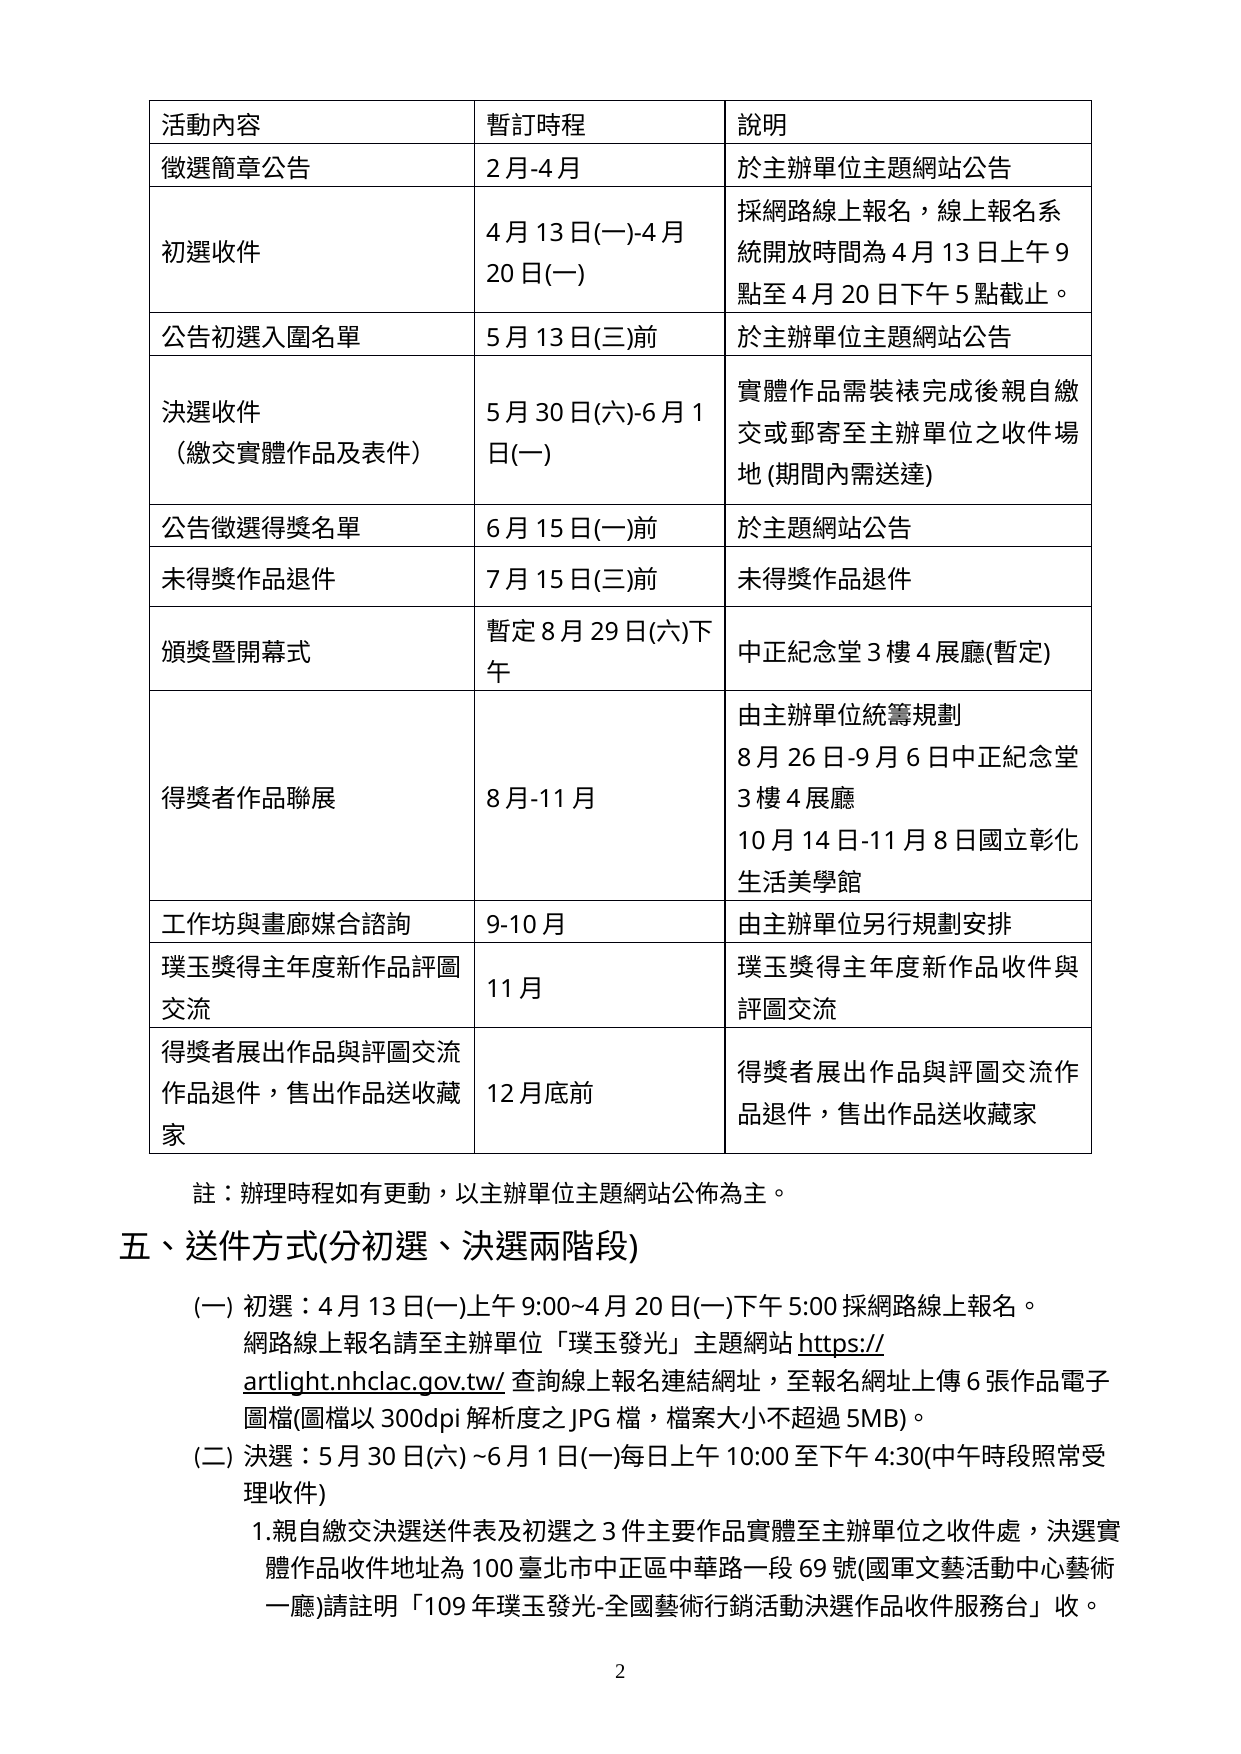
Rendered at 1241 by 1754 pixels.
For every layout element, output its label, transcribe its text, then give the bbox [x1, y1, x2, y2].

table_cell 璞玉獎得主年度新作品收件與評圖交流 [726, 943, 1091, 1027]
table_cell 9-10月 [475, 901, 724, 942]
text 註：辦理時程如有更動，以主辦單位主題網站公佈為主。 [118, 1172, 1122, 1210]
table_header 暫訂時程 [475, 101, 724, 143]
table_header 說明 [726, 101, 1091, 143]
table_cell 由主辦單位統籌規劃 8月26日-9月6日中正紀念堂3樓4展廳 10月14日-11月8日國立彰化生活美學館 [726, 691, 1091, 899]
table_cell 徵選簡章公告 [150, 144, 474, 186]
table_cell 6月15日(一)前 [475, 505, 724, 546]
table_cell 7月15日(三)前 [475, 547, 724, 606]
table_cell 得獎者作品聯展 [150, 691, 474, 899]
table_cell 11月 [475, 943, 724, 1027]
table_cell 初選收件 [150, 187, 474, 312]
table_cell 璞玉獎得主年度新作品評圖交流 [150, 943, 474, 1027]
table_cell 頒獎暨開幕式 [150, 607, 474, 690]
table_cell 得獎者展出作品與評圖交流作品退件，售出作品送收藏家 [150, 1028, 474, 1153]
list 初選：4月13日(一)上午9:00~4月20日(一)下午5:00採網路線上報名。 [193, 1285, 1122, 1322]
table_cell 由主辦單位另行規劃安排 [726, 901, 1091, 942]
table_cell 12月底前 [475, 1028, 724, 1153]
table_cell 4月13日(一)-4月20日(一) [475, 187, 724, 312]
table_cell 未得獎作品退件 [726, 547, 1091, 606]
table_cell 中正紀念堂3樓4展廳(暫定) [726, 607, 1091, 690]
table_cell 暫定8月29日(六)下午 [475, 607, 724, 690]
table_cell 決選收件 （繳交實體作品及表件） [150, 356, 474, 503]
table_cell 實體作品需裝裱完成後親自繳交或郵寄至主辦單位之收件場地 (期間內需送達) [726, 356, 1091, 503]
table_cell 公告徵選得獎名單 [150, 505, 474, 546]
list 1.親自繳交決選送件表及初選之3件主要作品實體至主辦單位之收件處，決選實體作品收件地址為100臺北市中正區中華路一段69號(國軍文藝活動中心藝術一廳)請註明「109年璞玉發光-全國藝術行銷活動決選作品收件服務台」收。 [251, 1510, 1122, 1622]
table_cell 於主辦單位主題網站公告 [726, 144, 1091, 186]
table_cell 5月13日(三)前 [475, 313, 724, 354]
table_cell 8月-11月 [475, 691, 724, 899]
table_cell 於主題網站公告 [726, 505, 1091, 546]
text 五、送件方式(分初選、決選兩階段) [118, 1229, 1122, 1266]
table_header 活動內容 [150, 101, 474, 143]
table_cell 工作坊與畫廊媒合諮詢 [150, 901, 474, 942]
list 決選：5月30日(六) ~6月1日(一)每日上午10:00至下午4:30(中午時段照常受理收件) [193, 1435, 1122, 1510]
table_cell 得獎者展出作品與評圖交流作品退件，售出作品送收藏家 [726, 1028, 1091, 1153]
table_cell 採網路線上報名，線上報名系統開放時間為4月13日上午9點至4月20日下午5點截止。 [726, 187, 1091, 312]
text 網路線上報名請至主辦單位「璞玉發光」主題網站https://artlight.nhclac.gov.tw/ 查詢線上報名連結網址，至報名網址上傳6張作品電子圖檔(圖檔以300dpi解析度之JPG檔，檔案大小不超過5MB)。 [243, 1322, 1122, 1435]
table_cell 5月30日(六)-6月1日(一) [475, 356, 724, 503]
table_cell 於主辦單位主題網站公告 [726, 313, 1091, 354]
table_cell 未得獎作品退件 [150, 547, 474, 606]
table_cell 2月-4月 [475, 144, 724, 186]
table_cell 公告初選入圍名單 [150, 313, 474, 354]
